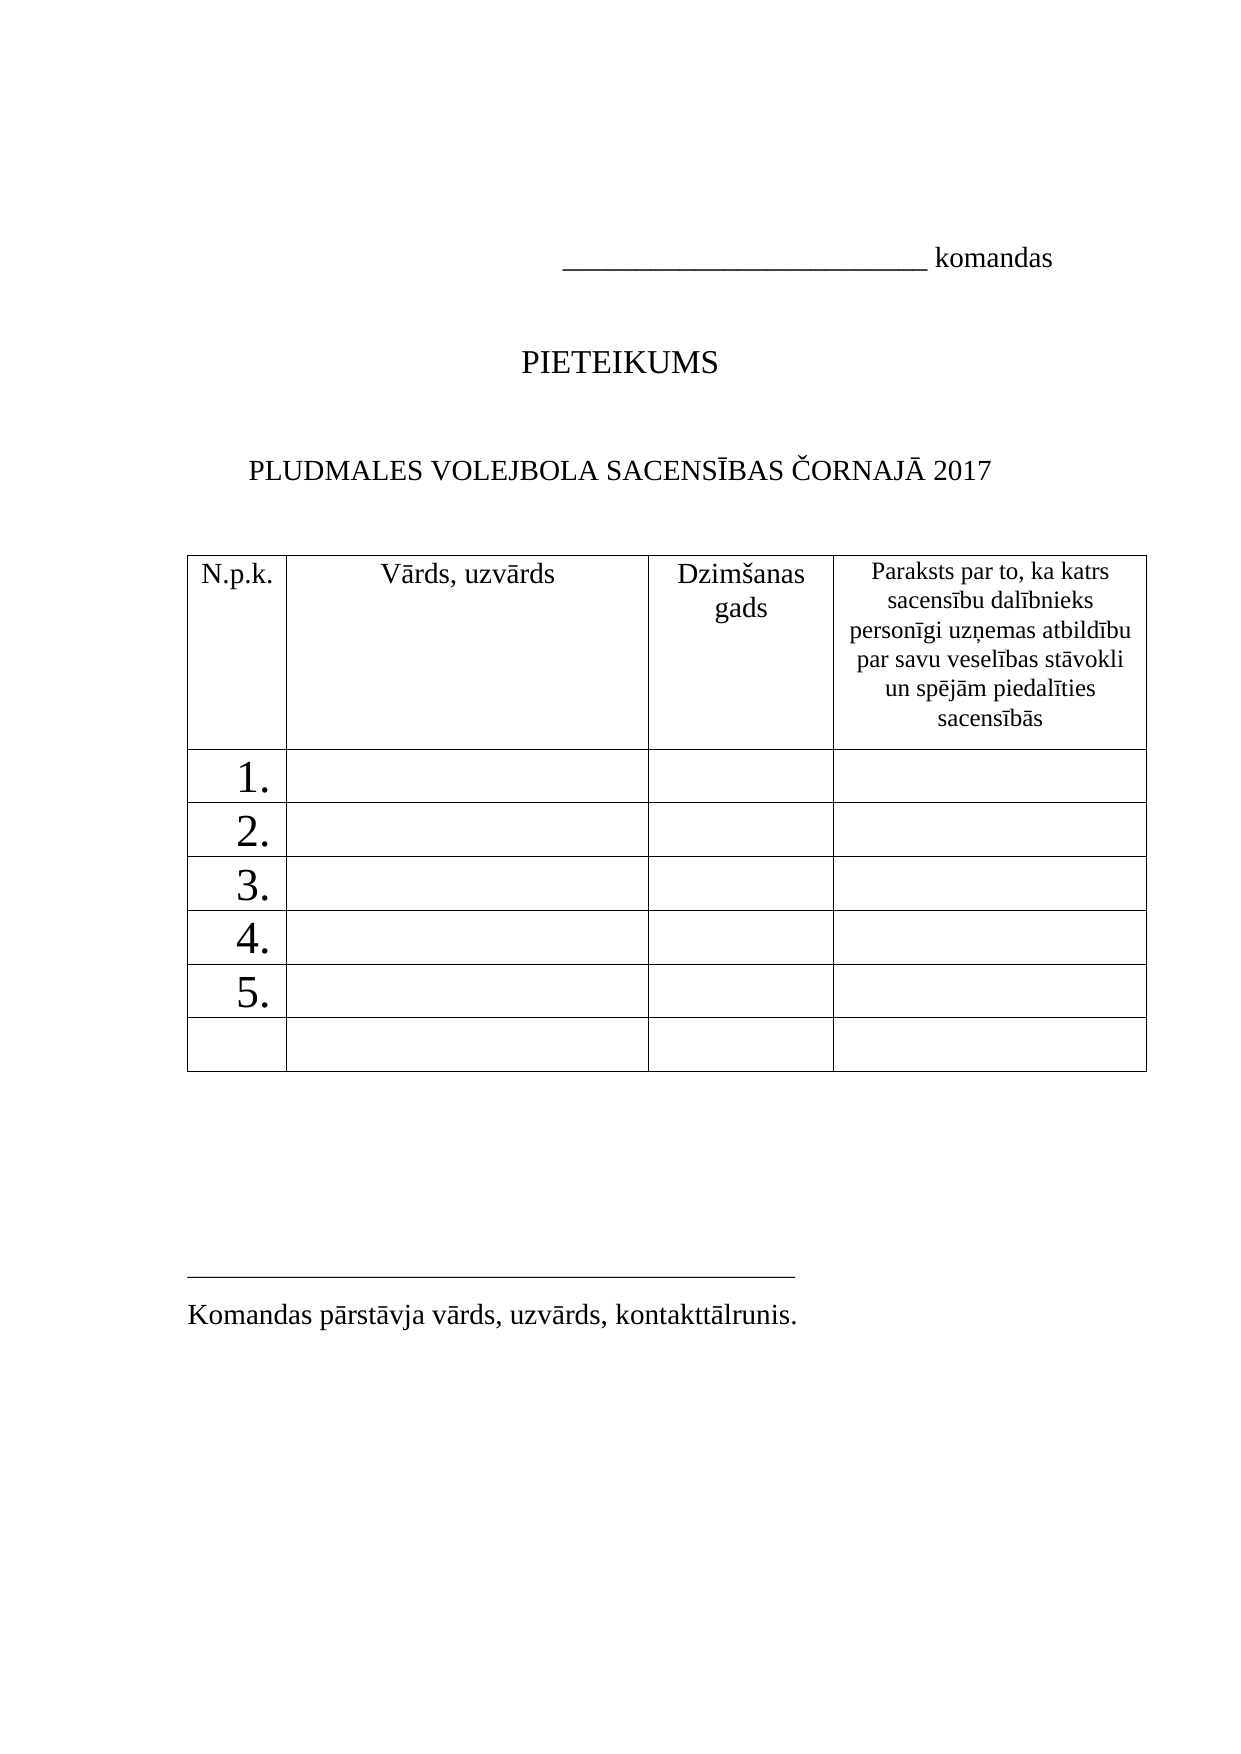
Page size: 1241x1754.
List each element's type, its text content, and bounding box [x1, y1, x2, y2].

table_cell [188, 911, 286, 963]
table_cell [188, 803, 286, 856]
table_cell [188, 750, 286, 802]
table_cell [188, 1018, 286, 1071]
table_cell [287, 803, 648, 856]
text _________________________ komandas [187, 240, 1053, 274]
table_cell [834, 803, 1146, 856]
table_cell [649, 1018, 833, 1071]
text PLUDMALES VOLEJBOLA SACENSĪBAS ČORNAJĀ 2017 [187, 453, 1053, 487]
table_cell [834, 911, 1146, 963]
table_cell [287, 965, 648, 1017]
table_cell [649, 803, 833, 856]
table_header Paraksts par to, ka katrs sacensību dalībnieks personīgi uzņemas atbildību par savu veselības stāvokli un spējām piedalīties sacensībās [834, 556, 1146, 748]
table_cell [649, 911, 833, 963]
text PIETEIKUMS [187, 342, 1053, 380]
text _____________________________________________________ [187, 1253, 1053, 1280]
table_header N.p.k. [188, 556, 286, 748]
table_cell [649, 857, 833, 910]
table_cell [287, 857, 648, 910]
table_cell [188, 965, 286, 1017]
table_cell [649, 965, 833, 1017]
table_cell [188, 857, 286, 910]
table_cell [834, 750, 1146, 802]
table_cell [649, 750, 833, 802]
table_header Vārds, uzvārds [287, 556, 648, 748]
text Komandas pārstāvja vārds, uzvārds, kontakttālrunis. [187, 1297, 1053, 1331]
table_header Dzimšanas gads [649, 556, 833, 748]
table_cell [834, 857, 1146, 910]
table_cell [834, 965, 1146, 1017]
table_cell [287, 1018, 648, 1071]
table_cell [834, 1018, 1146, 1071]
table_cell [287, 750, 648, 802]
table_cell [287, 911, 648, 963]
